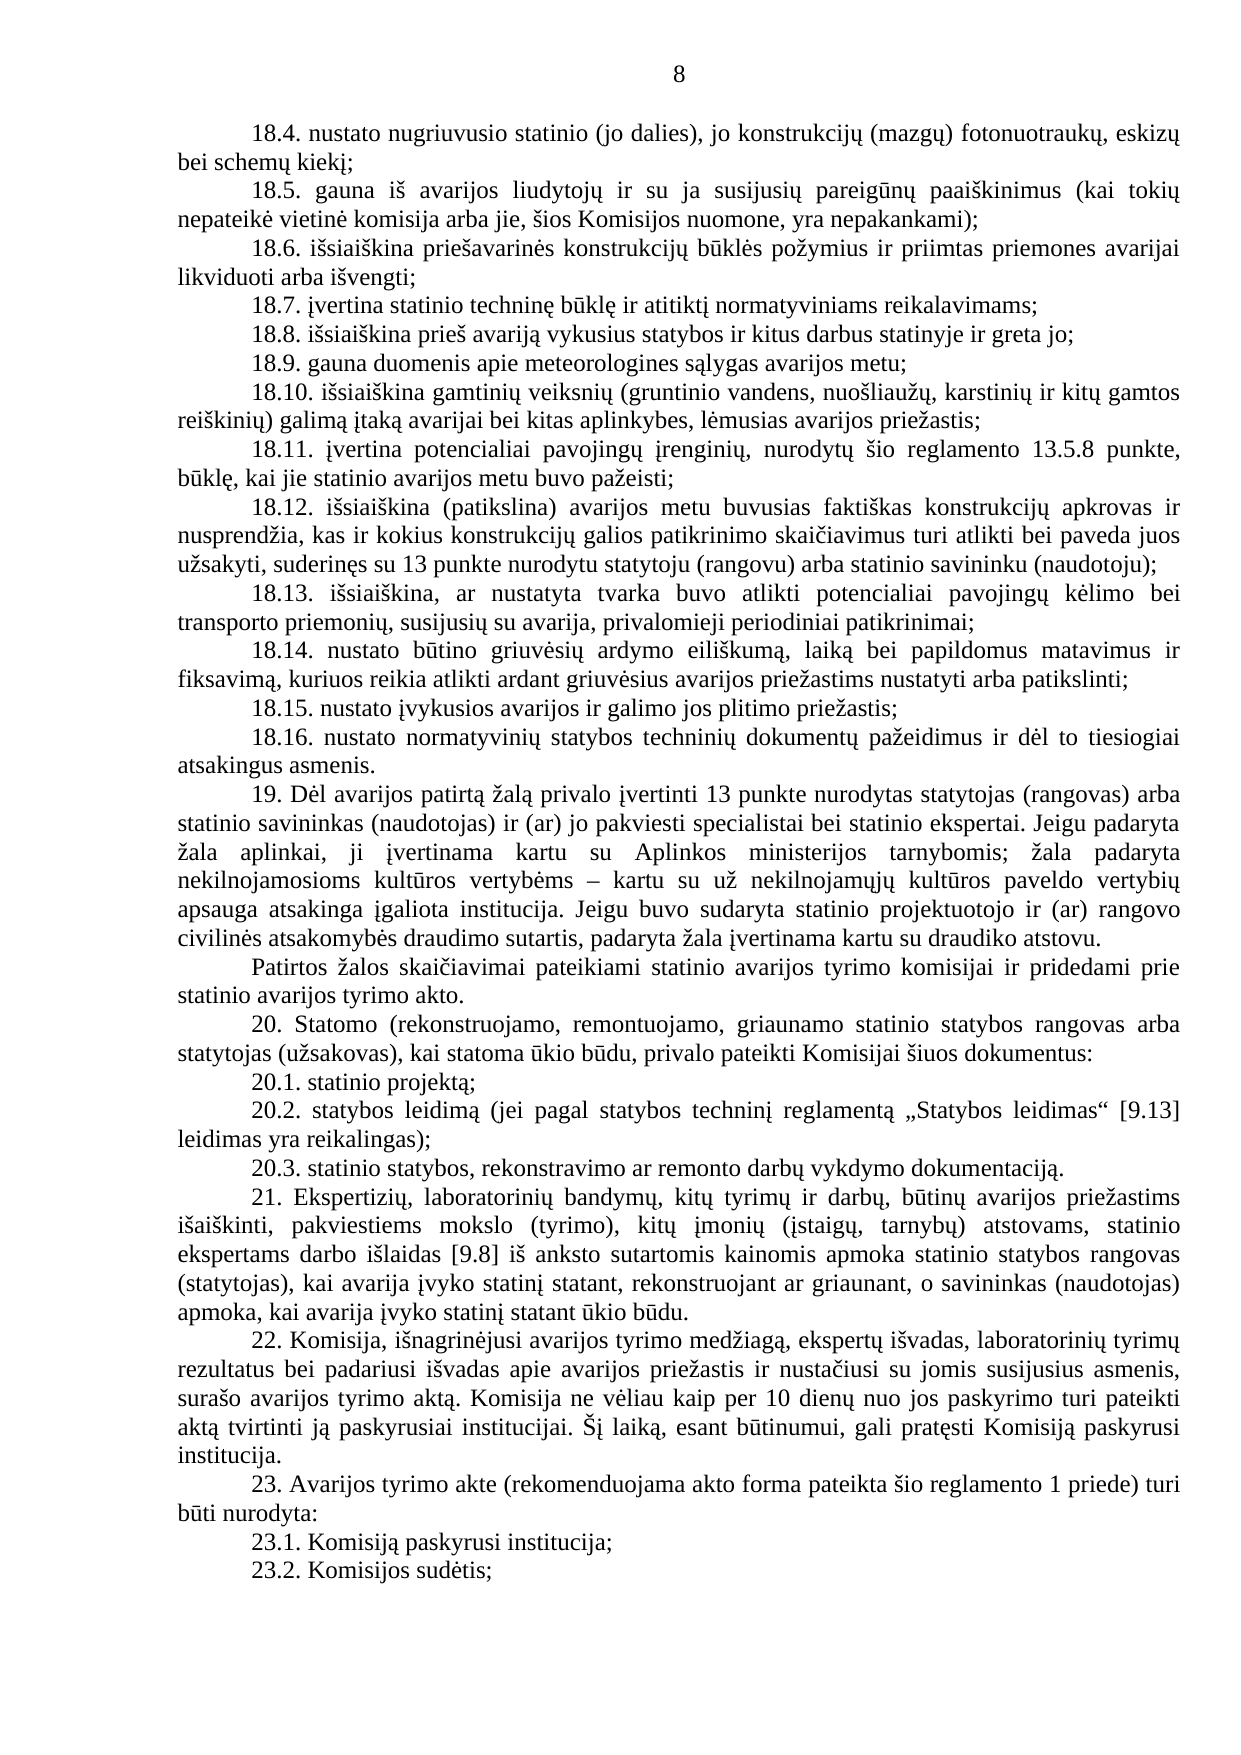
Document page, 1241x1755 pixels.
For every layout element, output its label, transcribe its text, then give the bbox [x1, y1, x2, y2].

text 20.2. statybos leidimą (jei pagal statybos techninį reglamentą „Statybos leidimas“ [9.13] leidimas yra reikalingas); [177, 1096, 1181, 1153]
text 18.9. gauna duomenis apie meteorologines sąlygas avarijos metu; [177, 348, 1181, 377]
text 22. Komisija, išnagrinėjusi avarijos tyrimo medžiagą, ekspertų išvadas, laboratorinių tyrimų rezultatus bei padariusi išvadas apie avarijos priežastis ir nustačiusi su jomis susijusius asmenis, surašo avarijos tyrimo aktą. Komisija ne vėliau kaip per 10 dienų nuo jos paskyrimo turi pateikti aktą tvirtinti ją paskyrusiai institucijai. Šį laiką, esant būtinumui, gali pratęsti Komisiją paskyrusi institucija. [177, 1326, 1181, 1469]
text 23.1. Komisiją paskyrusi institucija; [177, 1527, 1181, 1556]
text 18.8. išsiaiškina prieš avariją vykusius statybos ir kitus darbus statinyje ir greta jo; [177, 319, 1181, 348]
text 18.10. išsiaiškina gamtinių veiksnių (gruntinio vandens, nuošliaužų, karstinių ir kitų gamtos reiškinių) galimą įtaką avarijai bei kitas aplinkybes, lėmusias avarijos priežastis; [177, 377, 1181, 434]
text 19. Dėl avarijos patirtą žalą privalo įvertinti 13 punkte nurodytas statytojas (rangovas) arba statinio savininkas (naudotojas) ir (ar) jo pakviesti specialistai bei statinio ekspertai. Jeigu padaryta žala aplinkai, ji įvertinama kartu su Aplinkos ministerijos tarnybomis; žala padaryta nekilnojamosioms kultūros vertybėms – kartu su už nekilnojamųjų kultūros paveldo vertybių apsauga atsakinga įgaliota institucija. Jeigu buvo sudaryta statinio projektuotojo ir (ar) rangovo civilinės atsakomybės draudimo sutartis, padaryta žala įvertinama kartu su draudiko atstovu. [177, 779, 1181, 952]
text 20.3. statinio statybos, rekonstravimo ar remonto darbų vykdymo dokumentaciją. [177, 1153, 1181, 1182]
text 18.16. nustato normatyvinių statybos techninių dokumentų pažeidimus ir dėl to tiesiogiai atsakingus asmenis. [177, 722, 1181, 779]
text 21. Ekspertizių, laboratorinių bandymų, kitų tyrimų ir darbų, būtinų avarijos priežastims išaiškinti, pakviestiems mokslo (tyrimo), kitų įmonių (įstaigų, tarnybų) atstovams, statinio ekspertams darbo išlaidas [9.8] iš anksto sutartomis kainomis apmoka statinio statybos rangovas (statytojas), kai avarija įvyko statinį statant, rekonstruojant ar griaunant, o savininkas (naudotojas) apmoka, kai avarija įvyko statinį statant ūkio būdu. [177, 1182, 1181, 1326]
text 20.1. statinio projektą; [177, 1067, 1181, 1096]
text 18.5. gauna iš avarijos liudytojų ir su ja susijusių pareigūnų paaiškinimus (kai tokių nepateikė vietinė komisija arba jie, šios Komisijos nuomone, yra nepakankami); [177, 176, 1181, 233]
text Patirtos žalos skaičiavimai pateikiami statinio avarijos tyrimo komisijai ir pridedami prie statinio avarijos tyrimo akto. [177, 952, 1181, 1009]
text 18.13. išsiaiškina, ar nustatyta tvarka buvo atlikti potencialiai pavojingų kėlimo bei transporto priemonių, susijusių su avarija, privalomieji periodiniai patikrinimai; [177, 578, 1181, 636]
text 18.14. nustato būtino griuvėsių ardymo eiliškumą, laiką bei papildomus matavimus ir fiksavimą, kuriuos reikia atlikti ardant griuvėsius avarijos priežastims nustatyti arba patikslinti; [177, 636, 1181, 693]
text 23. Avarijos tyrimo akte (rekomenduojama akto forma pateikta šio reglamento 1 priede) turi būti nurodyta: [177, 1469, 1181, 1527]
text 18.4. nustato nugriuvusio statinio (jo dalies), jo konstrukcijų (mazgų) fotonuotraukų, eskizų bei schemų kiekį; [177, 118, 1181, 176]
text 18.12. išsiaiškina (patikslina) avarijos metu buvusias faktiškas konstrukcijų apkrovas ir nusprendžia, kas ir kokius konstrukcijų galios patikrinimo skaičiavimus turi atlikti bei paveda juos užsakyti, suderinęs su 13 punkte nurodytu statytoju (rangovu) arba statinio savininku (naudotoju); [177, 492, 1181, 578]
text 20. Statomo (rekonstruojamo, remontuojamo, griaunamo statinio statybos rangovas arba statytojas (užsakovas), kai statoma ūkio būdu, privalo pateikti Komisijai šiuos dokumentus: [177, 1009, 1181, 1067]
text 18.6. išsiaiškina priešavarinės konstrukcijų būklės požymius ir priimtas priemones avarijai likviduoti arba išvengti; [177, 233, 1181, 291]
text 18.11. įvertina potencialiai pavojingų įrenginių, nurodytų šio reglamento 13.5.8 punkte, būklę, kai jie statinio avarijos metu buvo pažeisti; [177, 434, 1181, 492]
text 23.2. Komisijos sudėtis; [177, 1556, 1181, 1584]
text 18.15. nustato įvykusios avarijos ir galimo jos plitimo priežastis; [177, 693, 1181, 722]
text 18.7. įvertina statinio techninę būklę ir atitiktį normatyviniams reikalavimams; [177, 291, 1181, 319]
